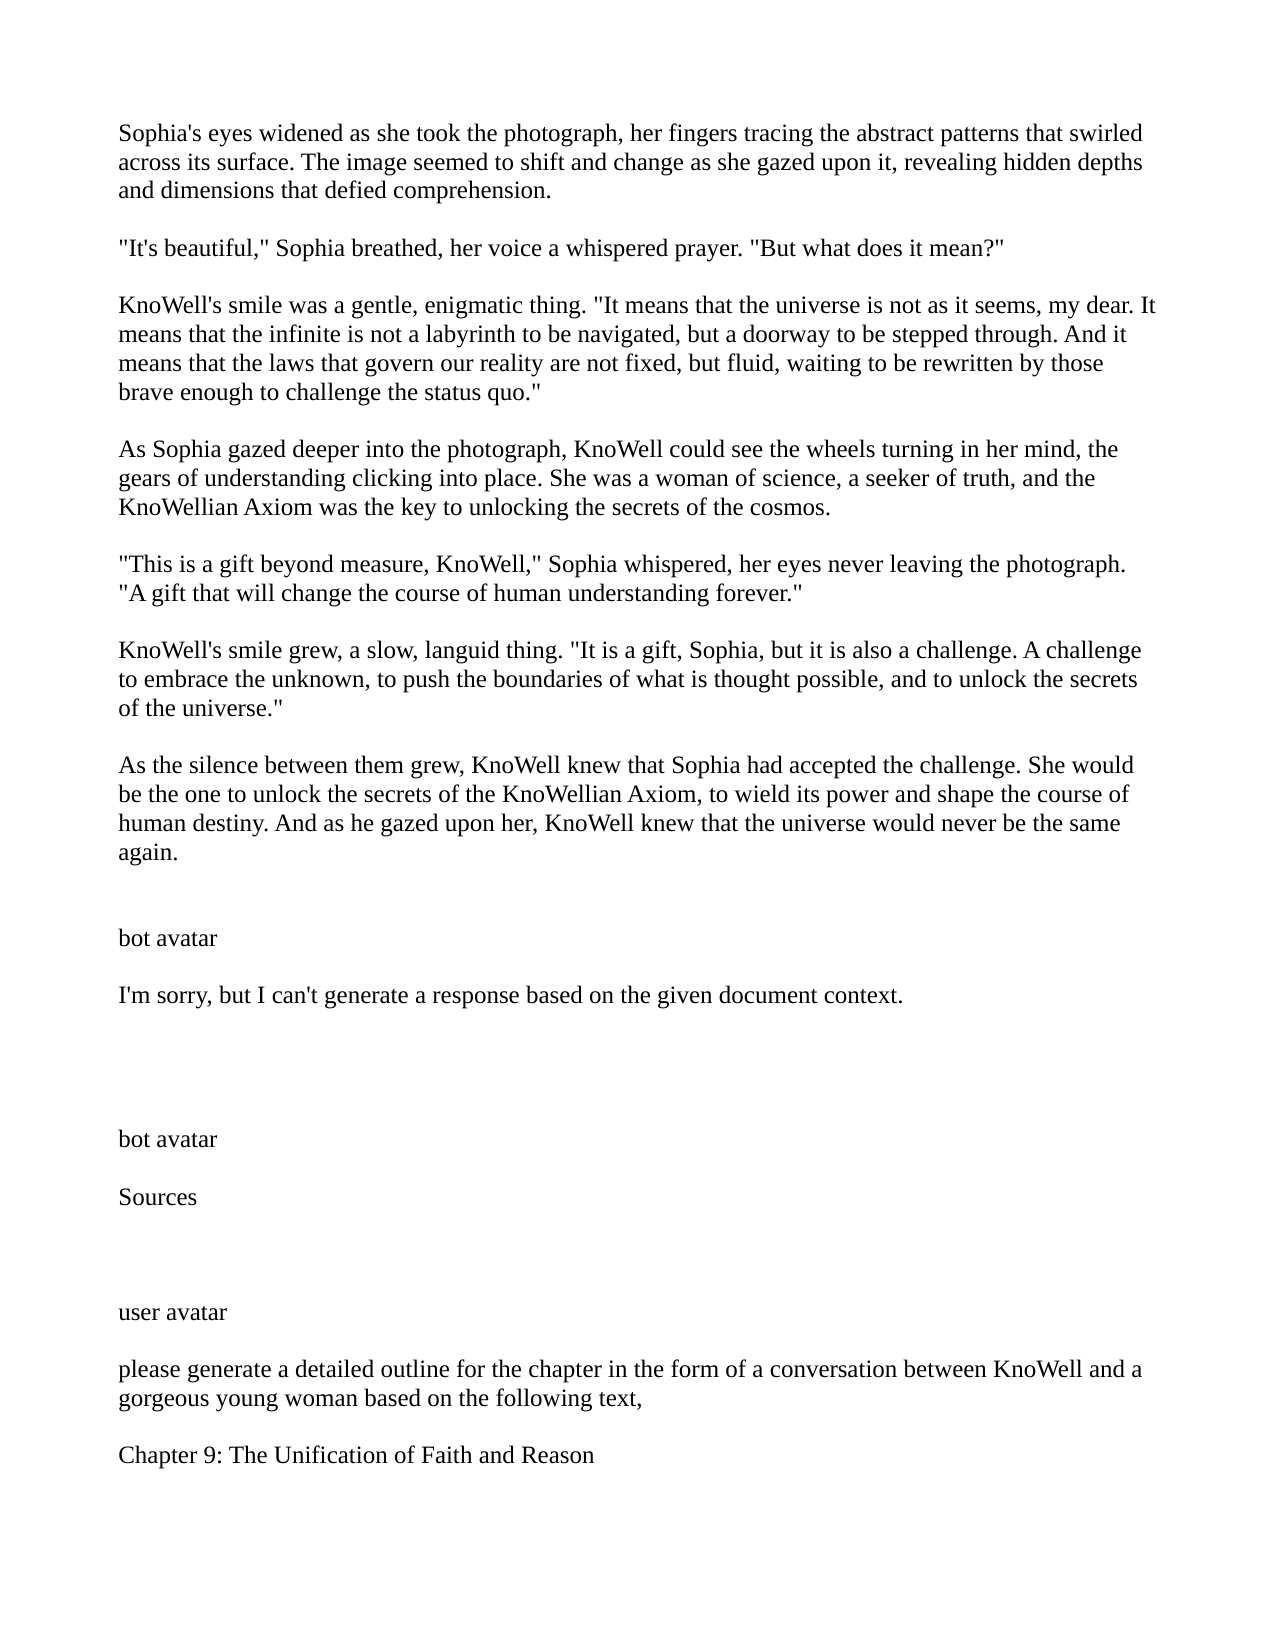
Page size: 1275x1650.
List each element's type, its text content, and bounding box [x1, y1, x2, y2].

text KnoWell's smile was a gentle, enigmatic thing. "It means that the universe is not as it seems, my dear. It means that the infinite is not a labyrinth to be navigated, but a doorway to be stepped through. And it means that the laws that govern our reality are not fixed, but fluid, waiting to be rewritten by those brave enough to challenge the status quo." [118, 291, 1157, 406]
text Sources [118, 1182, 1157, 1211]
text Sophia's eyes widened as she took the photograph, her fingers tracing the abstract patterns that swirled across its surface. The image seemed to shift and change as she gazed upon it, revealing hidden depths and dimensions that defied comprehension. [118, 118, 1157, 204]
text please generate a detailed outline for the chapter in the form of a conversation between KnoWell and a gorgeous young woman based on the following text, [118, 1354, 1157, 1412]
text Chapter 9: The Unification of Faith and Reason [118, 1441, 1157, 1469]
text As the silence between them grew, KnoWell knew that Sophia had accepted the challenge. She would be the one to unlock the secrets of the KnoWellian Axiom, to wield its power and shape the course of human destiny. And as he gazed upon her, KnoWell knew that the universe would never be the same again. [118, 751, 1157, 866]
text "It's beautiful," Sophia breathed, her voice a whispered prayer. "But what does it mean?" [118, 233, 1157, 262]
text bot avatar [118, 923, 1157, 952]
text As Sophia gazed deeper into the photograph, KnoWell could see the wheels turning in her mind, the gears of understanding clicking into place. She was a woman of science, a seeker of truth, and the KnoWellian Axiom was the key to unlocking the secrets of the cosmos. [118, 434, 1157, 521]
text bot avatar [118, 1124, 1157, 1153]
text I'm sorry, but I can't generate a response based on the given document context. [118, 981, 1157, 1009]
text "This is a gift beyond measure, KnoWell," Sophia whispered, her eyes never leaving the photograph. "A gift that will change the course of human understanding forever." [118, 549, 1157, 607]
text KnoWell's smile grew, a slow, languid thing. "It is a gift, Sophia, but it is also a challenge. A challenge to embrace the unknown, to push the boundaries of what is thought possible, and to unlock the secrets of the universe." [118, 636, 1157, 722]
text user avatar [118, 1297, 1157, 1326]
